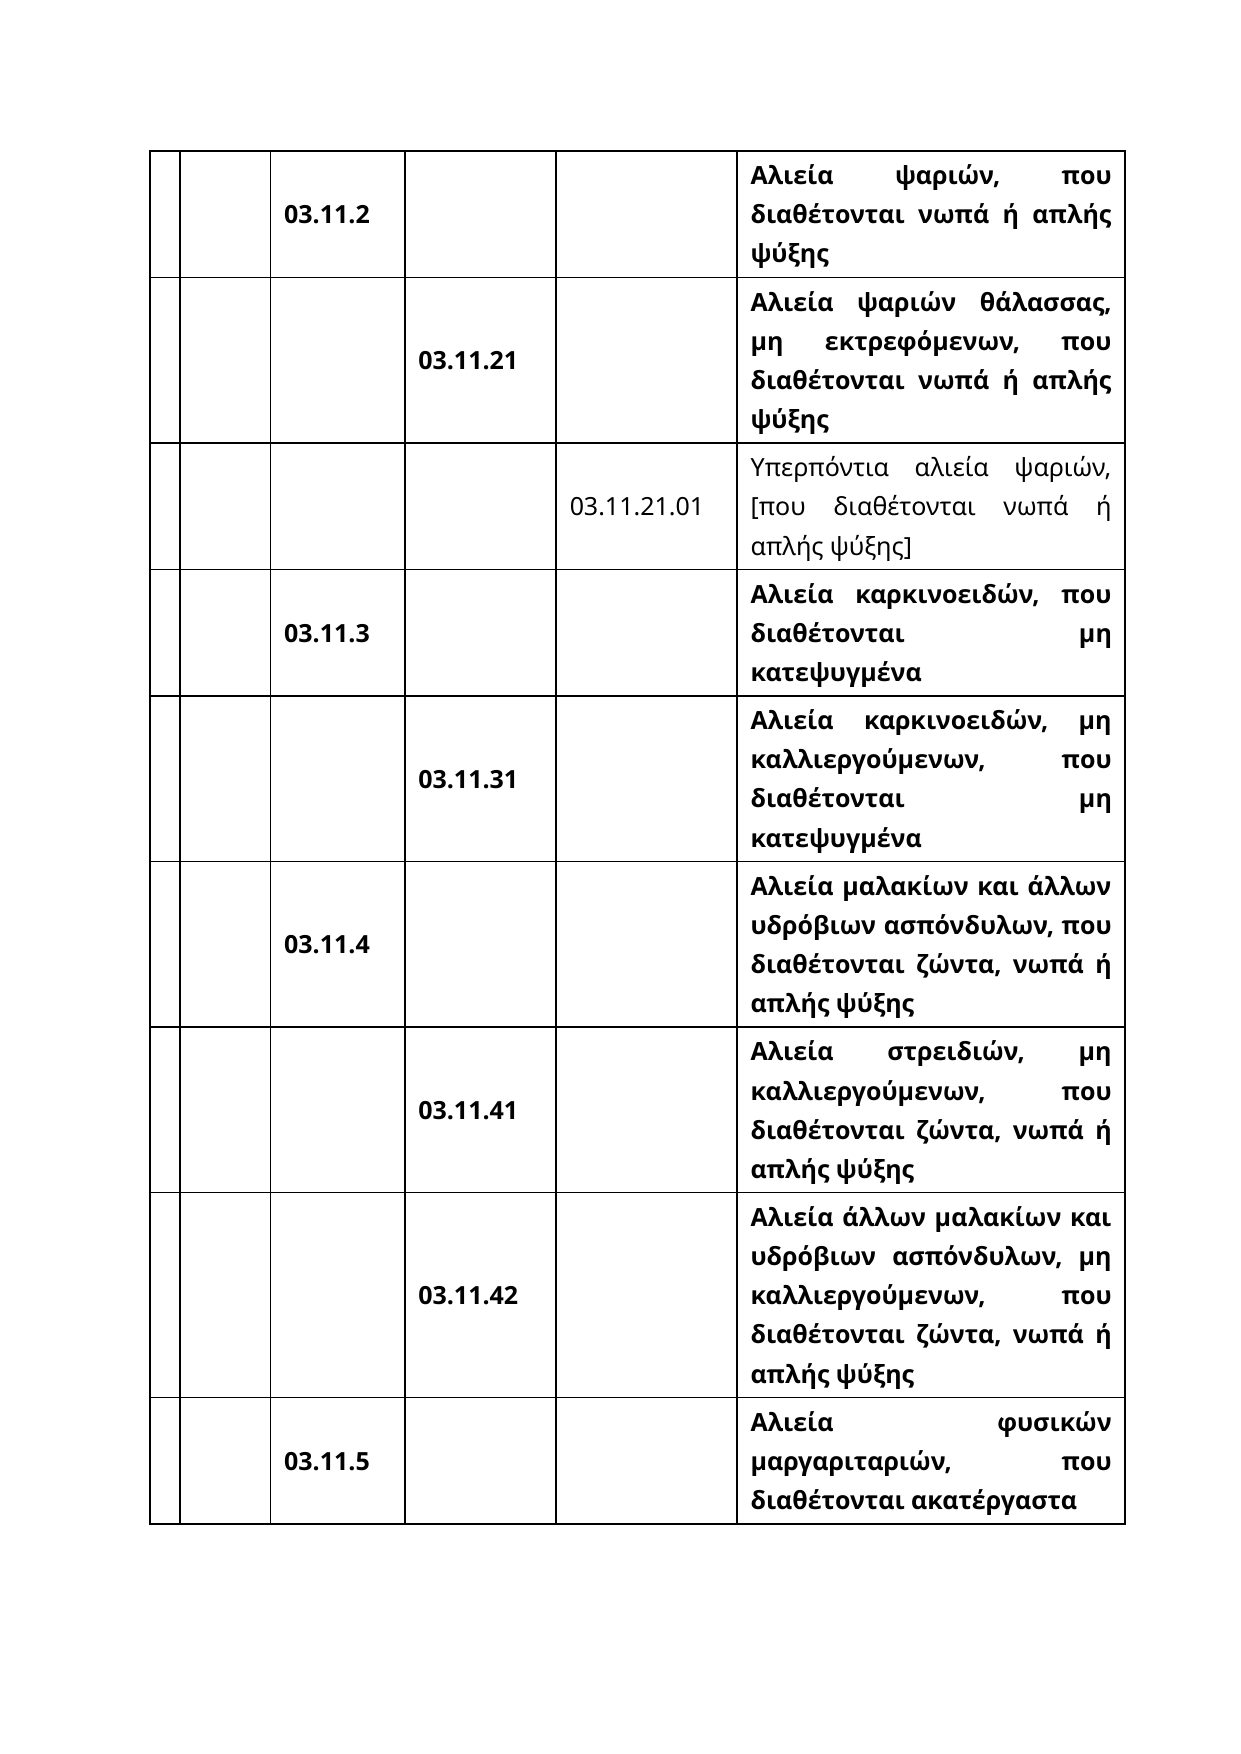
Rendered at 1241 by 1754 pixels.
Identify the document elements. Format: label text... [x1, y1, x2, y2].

table_cell [151, 1028, 179, 1192]
table_cell [151, 278, 179, 442]
table_cell Αλιεία ψαριών θάλασσας, μη εκτρεφόμενων, που διαθέτονται νωπά ή απλής ψύξης [738, 278, 1124, 442]
table_cell [557, 278, 736, 442]
table_cell [151, 862, 179, 1026]
table_cell [406, 444, 555, 568]
table_cell [151, 1398, 179, 1523]
table_cell [557, 570, 736, 695]
table_cell [181, 278, 270, 442]
table_cell Υπερπόντια αλιεία ψαριών, [που διαθέτονται νωπά ή απλής ψύξης] [738, 444, 1124, 568]
table_cell [181, 1028, 270, 1192]
table_cell Αλιεία στρειδιών, μη καλλιεργούμενων, που διαθέτονται ζώντα, νωπά ή απλής ψύξης [738, 1028, 1124, 1192]
table_cell [181, 1398, 270, 1523]
table_cell [151, 570, 179, 695]
table_cell [181, 697, 270, 861]
table_cell [271, 278, 404, 442]
table_cell [271, 697, 404, 861]
table_cell [557, 1028, 736, 1192]
table_cell 03.11.3 [271, 570, 404, 695]
table_cell [271, 444, 404, 568]
table_cell [557, 1398, 736, 1523]
table_cell [271, 1028, 404, 1192]
table_cell 03.11.5 [271, 1398, 404, 1523]
table_cell 03.11.42 [406, 1193, 555, 1397]
table_cell [181, 862, 270, 1026]
table_cell [557, 1193, 736, 1397]
table_cell Αλιεία ψαριών, που διαθέτονται νωπά ή απλής ψύξης [738, 152, 1124, 276]
table_cell [557, 862, 736, 1026]
table_cell [181, 152, 270, 276]
table_cell Αλιεία μαλακίων και άλλων υδρόβιων ασπόνδυλων, που διαθέτονται ζώντα, νωπά ή απλής ψύξης [738, 862, 1124, 1026]
table_cell [151, 697, 179, 861]
table_cell Αλιεία καρκινοειδών, μη καλλιεργούμενων, που διαθέτονται μη κατεψυγμένα [738, 697, 1124, 861]
table_cell [151, 152, 179, 276]
table_cell 03.11.2 [271, 152, 404, 276]
table_cell [181, 570, 270, 695]
table_cell [271, 1193, 404, 1397]
table_cell [406, 1398, 555, 1523]
table_cell [151, 1193, 179, 1397]
table_cell [181, 444, 270, 568]
table_cell [406, 152, 555, 276]
table_cell 03.11.41 [406, 1028, 555, 1192]
table_cell 03.11.21.01 [557, 444, 736, 568]
table_cell [181, 1193, 270, 1397]
table_cell [151, 444, 179, 568]
table_cell Αλιεία άλλων μαλακίων και υδρόβιων ασπόνδυλων, μη καλλιεργούμενων, που διαθέτονται ζώντα, νωπά ή απλής ψύξης [738, 1193, 1124, 1397]
table_cell 03.11.31 [406, 697, 555, 861]
table_cell Αλιεία φυσικών μαργαριταριών, που διαθέτονται ακατέργαστα [738, 1398, 1124, 1523]
table_cell [406, 862, 555, 1026]
table_cell [557, 697, 736, 861]
table_cell 03.11.21 [406, 278, 555, 442]
table_cell [557, 152, 736, 276]
table_cell 03.11.4 [271, 862, 404, 1026]
table_cell [406, 570, 555, 695]
table_cell Αλιεία καρκινοειδών, που διαθέτονται μη κατεψυγμένα [738, 570, 1124, 695]
